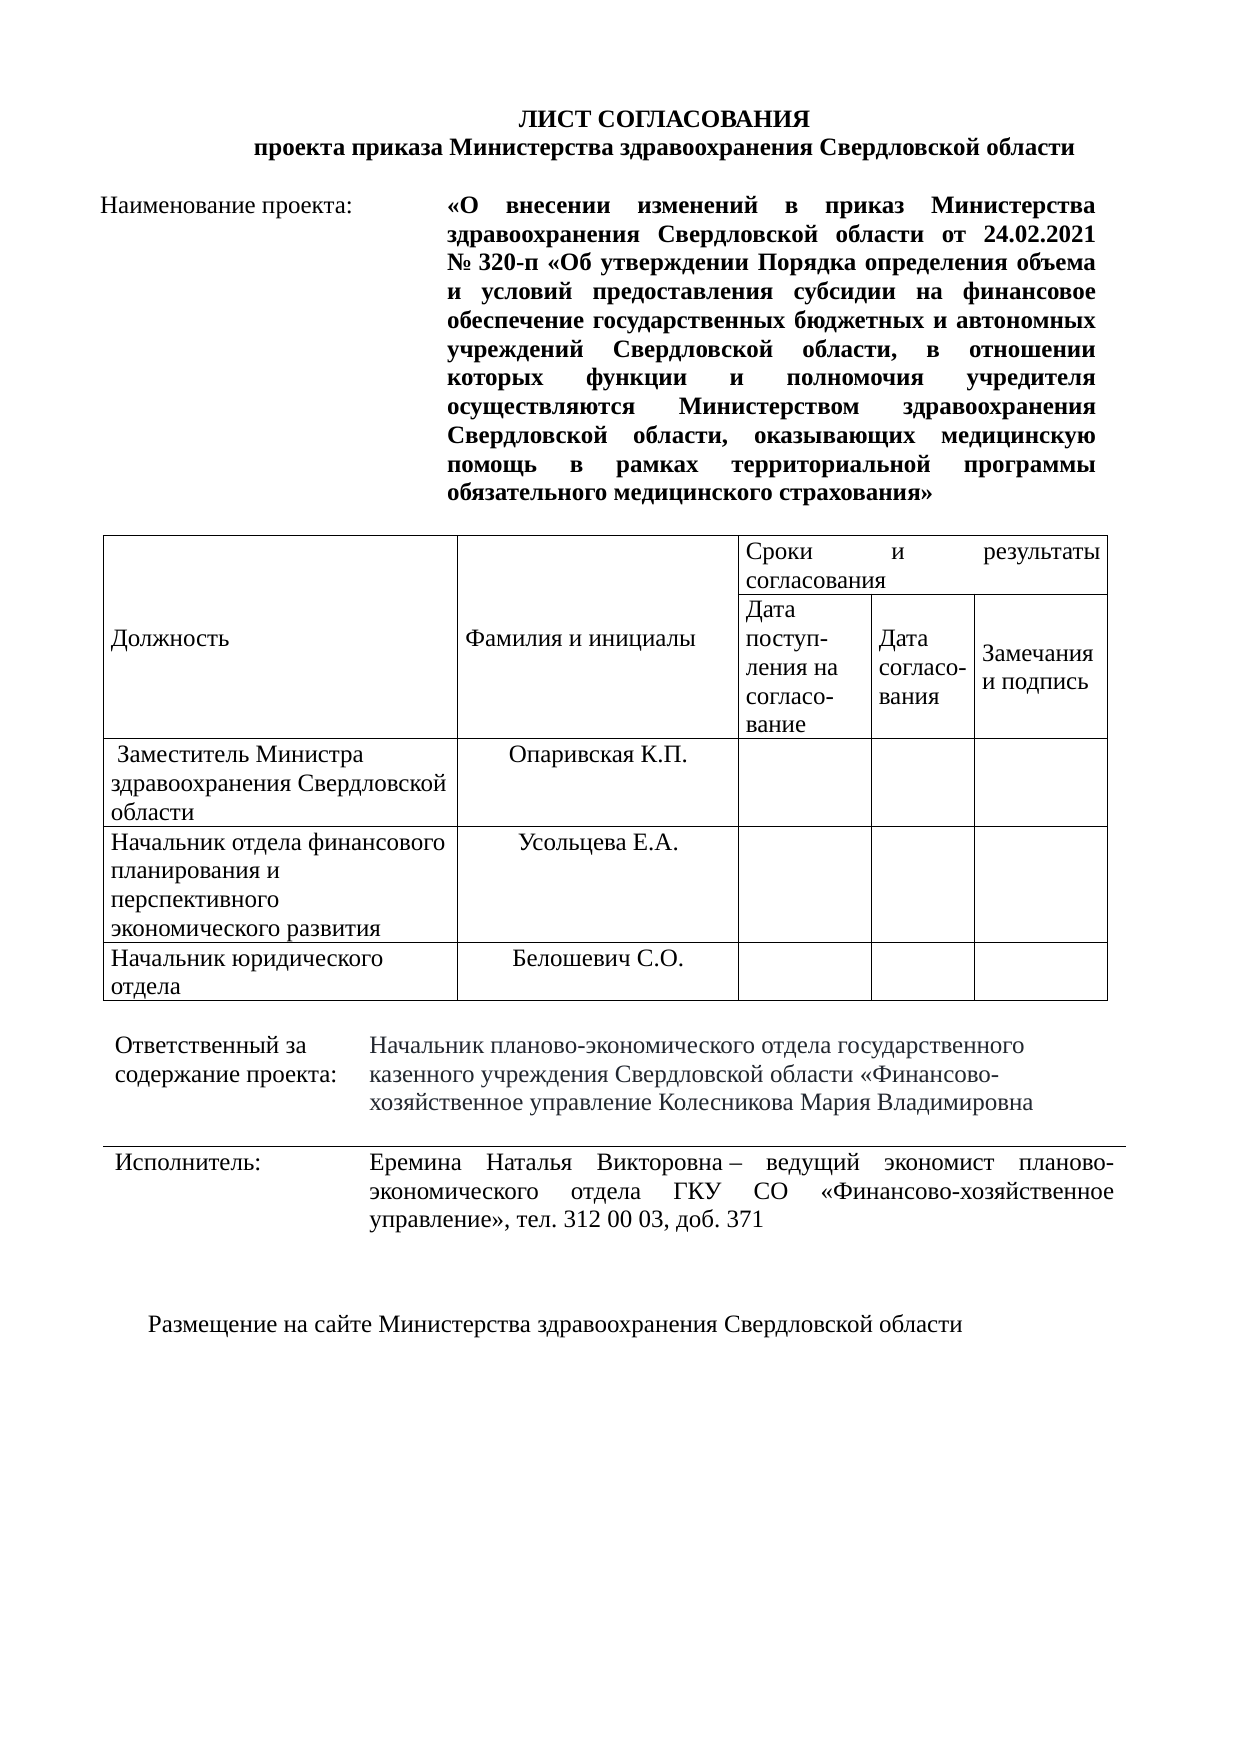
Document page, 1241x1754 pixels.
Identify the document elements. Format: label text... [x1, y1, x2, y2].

table_cell [975, 739, 1107, 826]
table_cell Опаривская К.П. [458, 739, 738, 826]
table_cell Усольцева Е.А. [458, 827, 738, 942]
table_cell Фамилия и инициалы [458, 536, 738, 738]
table_cell [872, 739, 974, 826]
table_cell [89, 594, 103, 738]
table_cell Дата поступ- ления на согласо-вание [864, 595, 871, 738]
table_cell [89, 535, 103, 593]
table_cell [872, 827, 974, 942]
table_cell [872, 943, 974, 1000]
table_cell [975, 943, 1107, 1000]
table_cell Дата согласо- вания [872, 595, 974, 738]
table_cell Дата поступ- ления на согласо-вание [739, 595, 746, 738]
table_cell [89, 738, 103, 826]
table_cell Еремина Наталья Викторовна – ведущий экономист планово-экономического отдела ГКУ СО «Финансово-хозяйственное управление», тел. 312 00 03, доб. 371 [358, 1147, 1126, 1252]
table_cell Должность [104, 536, 457, 738]
table_cell Белошевич С.О. [458, 943, 738, 1000]
table_header Наименование проекта: [89, 190, 436, 535]
text проекта приказа Министерства здравоохранения Свердловской области [148, 132, 1181, 161]
table_header Ответственный за содержание проекта: [103, 1030, 358, 1146]
table_cell [89, 942, 103, 1000]
text ЛИСТ СОГЛАСОВАНИЯ [148, 104, 1181, 132]
table_cell [739, 943, 871, 1000]
table_cell [89, 826, 103, 942]
table_cell Исполнитель: [103, 1147, 358, 1252]
table_cell Замечания и подпись [975, 595, 1107, 738]
table_cell [975, 827, 1107, 942]
table_cell [358, 1116, 1126, 1146]
table_cell [739, 827, 871, 942]
table_cell [739, 739, 871, 826]
text Размещение на сайте Министерства здравоохранения Свердловской области [148, 1309, 1181, 1338]
